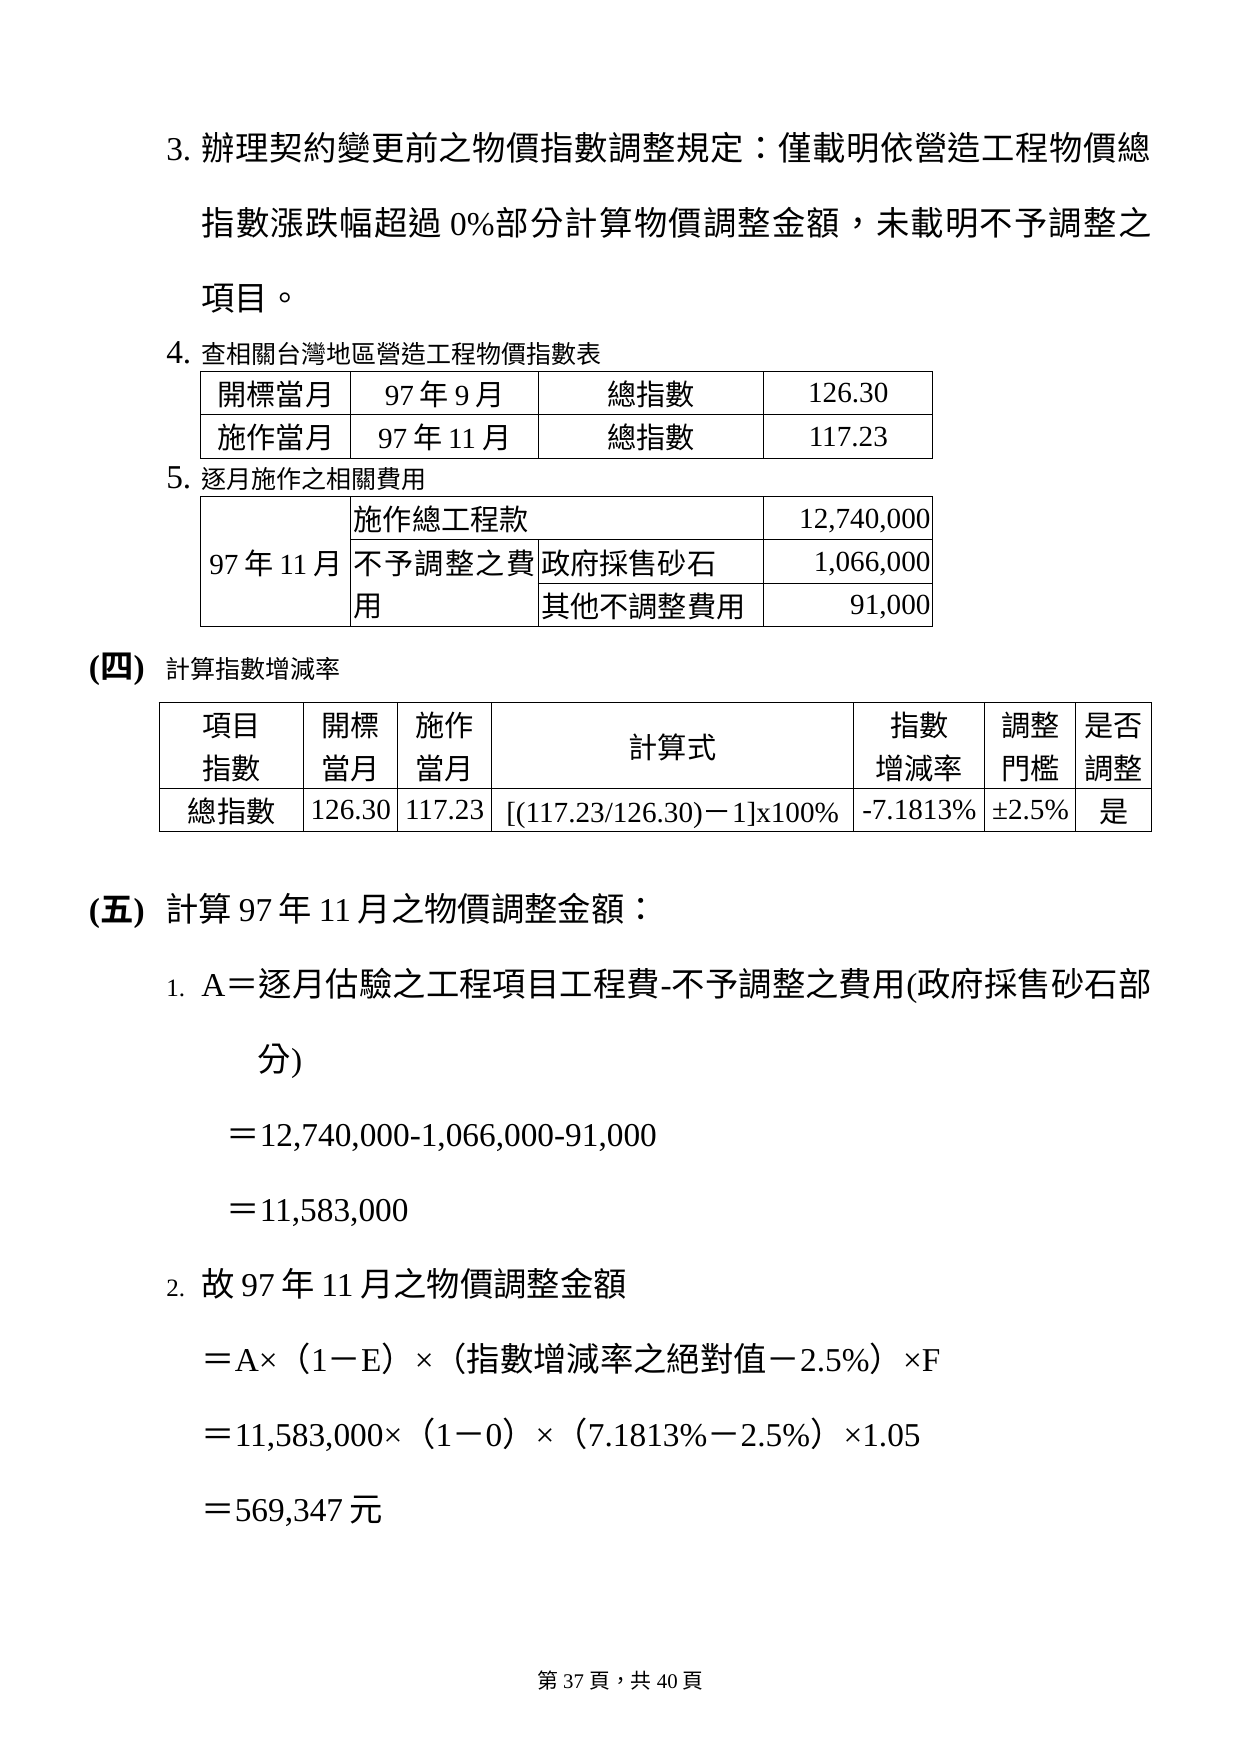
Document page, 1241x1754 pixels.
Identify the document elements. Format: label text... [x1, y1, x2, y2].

table_cell 其他不調整費用 [539, 584, 763, 626]
table_cell ±2.5% [985, 789, 1075, 831]
table_header 是否調整 [1076, 703, 1151, 788]
text ＝569,347元 [201, 1469, 1152, 1544]
text ＝11,583,000×（1－0）×（7.1813%－2.5%）×1.05 [201, 1394, 1152, 1469]
table_header 計算式 [492, 703, 853, 788]
list A＝逐月估驗之工程項目工程費-不予調整之費用(政府採售砂石部分) [166, 944, 1152, 1094]
table_cell 總指數 [160, 789, 303, 831]
list 計算指數增減率 [89, 627, 1152, 702]
list 逐月施作之相關費用 [166, 458, 1152, 496]
table_header 項目 指數 [160, 703, 303, 788]
table_header 97年9月 [351, 372, 538, 414]
table_cell 1,066,000 [764, 540, 932, 583]
table_header 施作總工程款 [351, 497, 763, 539]
table_cell 117.23 [398, 789, 491, 831]
table_cell [(117.23/126.30)－1]x100% [492, 789, 853, 831]
table_cell 91,000 [764, 584, 932, 626]
list 查相關台灣地區營造工程物價指數表 [166, 333, 1152, 371]
table_cell 是 [1076, 789, 1151, 831]
table_header 97年11月 [201, 497, 350, 626]
list 辦理契約變更前之物價指數調整規定：僅載明依營造工程物價總指數漲跌幅超過0%部分計算物價調整金額，未載明不予調整之項目。 [166, 108, 1152, 333]
table_header 施作 當月 [398, 703, 491, 788]
table_cell 126.30 [304, 789, 397, 831]
table_cell 不予調整之費用 [351, 540, 538, 626]
table_cell 97年11月 [351, 415, 538, 457]
table_header 開標當月 [201, 372, 350, 414]
table_header 126.30 [764, 372, 932, 414]
text ＝12,740,000-1,066,000-91,000 [226, 1094, 1152, 1169]
table_header 指數 增減率 [854, 703, 984, 788]
table_cell 總指數 [539, 415, 763, 457]
table_cell -7.1813% [854, 789, 984, 831]
text ＝11,583,000 [226, 1169, 1152, 1244]
table_header 總指數 [539, 372, 763, 414]
table_cell 117.23 [764, 415, 932, 457]
list 計算97年11月之物價調整金額： [89, 869, 1152, 944]
table_header 開標 當月 [304, 703, 397, 788]
table_header 調整門檻 [985, 703, 1075, 788]
text ＝A×（1－E）×（指數增減率之絕對值－2.5%）×F [201, 1319, 1152, 1394]
table_header 12,740,000 [764, 497, 932, 539]
table_cell 施作當月 [201, 415, 350, 457]
table_cell 政府採售砂石 [539, 540, 763, 583]
list 故97年11月之物價調整金額 [166, 1244, 1152, 1319]
